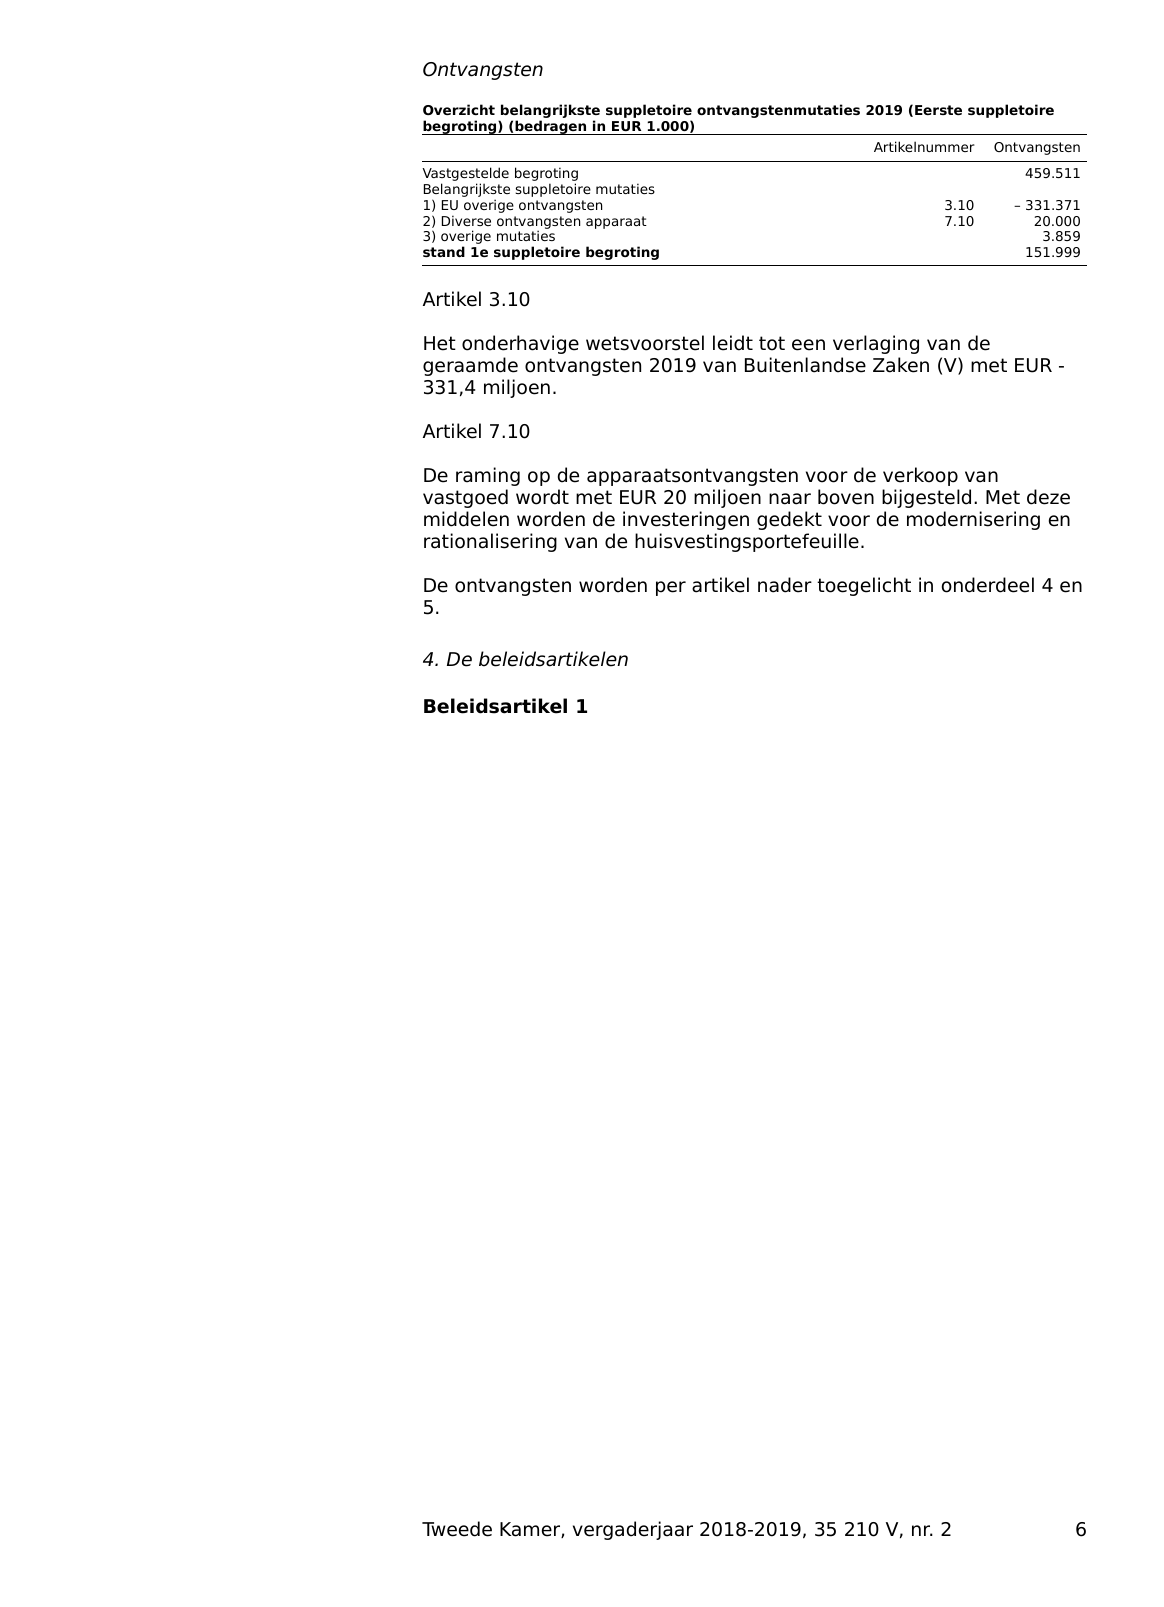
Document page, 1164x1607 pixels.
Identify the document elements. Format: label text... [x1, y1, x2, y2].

subtitle 4. De beleidsartikelen [422, 649, 1087, 671]
table_cell 459.511 [980, 162, 1087, 182]
table_cell [857, 245, 980, 265]
table_cell 3.10 [857, 198, 980, 213]
table_cell Ontvangsten [980, 135, 1087, 161]
subtitle Ontvangsten [422, 59, 1087, 81]
subtitle Beleidsartikel 1 [422, 696, 1087, 718]
table_cell [857, 182, 980, 198]
table_cell Belangrijkste suppletoire mutaties [422, 182, 857, 198]
table_cell 3.859 [980, 229, 1087, 245]
table_cell 3) overige mutaties [422, 229, 857, 245]
text Het onderhavige wetsvoorstel leidt tot een verlaging van de geraamde ontvangsten 2019 van Buitenlandse Zaken (V) met EUR -331,4 miljoen. [422, 333, 1087, 399]
text De ontvangsten worden per artikel nader toegelicht in onderdeel 4 en 5. [422, 575, 1087, 619]
table_cell [857, 229, 980, 245]
table_cell 7.10 [857, 214, 980, 229]
text De raming op de apparaatsontvangsten voor de verkoop van vastgoed wordt met EUR 20 miljoen naar boven bijgesteld. Met deze middelen worden de investeringen gedekt voor de modernisering en rationalisering van de huisvestingsportefeuille. [422, 465, 1087, 553]
table_cell 1) EU overige ontvangsten [422, 198, 857, 213]
subtitle Artikel 7.10 [422, 421, 1087, 443]
table_cell Vastgestelde begroting [422, 162, 857, 182]
table_cell Artikelnummer [857, 135, 980, 161]
table_cell [422, 135, 857, 161]
table_cell – 331.371 [980, 198, 1087, 213]
subtitle Artikel 3.10 [422, 288, 1087, 311]
table_cell 151.999 [980, 245, 1087, 265]
table_cell [980, 182, 1087, 198]
table_cell stand 1e suppletoire begroting [422, 245, 857, 265]
table_cell 2) Diverse ontvangsten apparaat [422, 214, 857, 229]
table_header Overzicht belangrijkste suppletoire ontvangstenmutaties 2019 (Eerste suppletoire begroting) (bedragen in EUR 1.000) [422, 103, 1087, 134]
table_cell [857, 162, 980, 182]
table_cell 20.000 [980, 214, 1087, 229]
